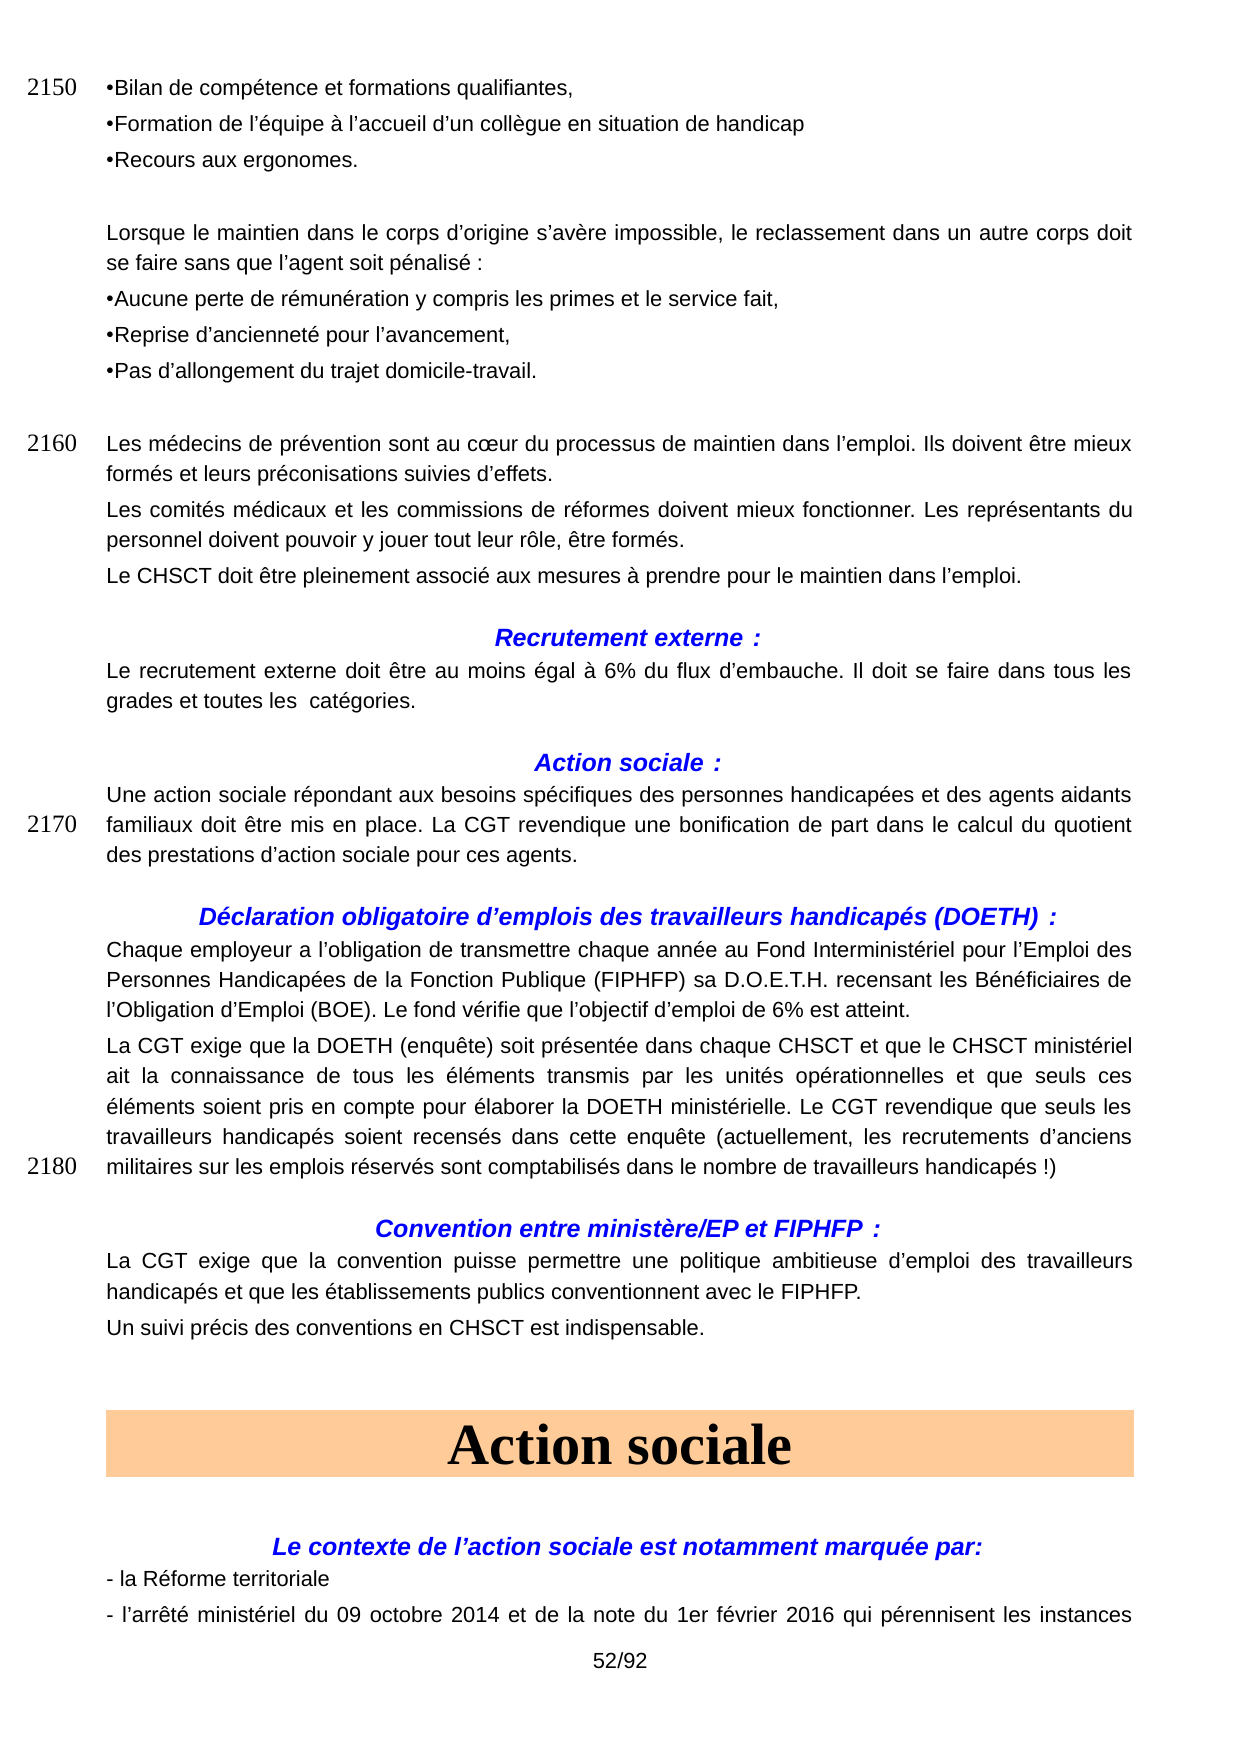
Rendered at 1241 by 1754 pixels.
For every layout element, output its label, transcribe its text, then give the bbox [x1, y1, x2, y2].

text Le CHSCT doit être pleinement associé aux mesures à prendre pour le maintien dans l’emploi. [106, 563, 1134, 588]
text Une action sociale répondant aux besoins spécifiques des personnes handicapées et des agents aidants familiaux doit être mis en place. La CGT revendique une bonification de part dans le calcul du quotient des prestations d’action sociale pour ces agents. [106, 782, 1134, 868]
subtitle Recrutement externe : [124, 623, 1134, 652]
text La CGT exige que la DOETH (enquête) soit présentée dans chaque CHSCT et que le CHSCT ministériel ait la connaissance de tous les éléments transmis par les unités opérationnelles et que seuls ces éléments soient pris en compte pour élaborer la DOETH ministérielle. Le CGT revendique que seuls les travailleurs handicapés soient recensés dans cette enquête (actuellement, les recrutements d’anciens militaires sur les emplois réservés sont comptabilisés dans le nombre de travailleurs handicapés !) [106, 1033, 1134, 1179]
list Pas d’allongement du trajet domicile-travail. [106, 358, 1134, 383]
list Bilan de compétence et formations qualifiantes, [106, 75, 1134, 100]
subtitle Le contexte de l’action sociale est notamment marquée par: [124, 1532, 1134, 1560]
subtitle Convention entre ministère/EP et FIPHFP : [124, 1214, 1134, 1243]
list Recours aux ergonomes. [106, 147, 1134, 172]
list Formation de l’équipe à l’accueil d’un collègue en situation de handicap [106, 111, 1134, 136]
text Les médecins de prévention sont au cœur du processus de maintien dans l’emploi. Ils doivent être mieux formés et leurs préconisations suivies d’effets. [106, 431, 1134, 486]
text Un suivi précis des conventions en CHSCT est indispensable. [106, 1315, 1134, 1340]
text Lorsque le maintien dans le corps d’origine s’avère impossible, le reclassement dans un autre corps doit se faire sans que l’agent soit pénalisé : [106, 219, 1134, 275]
text Les comités médicaux et les commissions de réformes doivent mieux fonctionner. Les représentants du personnel doivent pouvoir y jouer tout leur rôle, être formés. [106, 497, 1134, 552]
text Chaque employeur a l’obligation de transmettre chaque année au Fond Interministériel pour l’Emploi des Personnes Handicapées de la Fonction Publique (FIPHFP) sa D.O.E.T.H. recensant les Bénéficiaires de l’Obligation d’Emploi (BOE). Le fond vérifie que l’objectif d’emploi de 6% est atteint. [106, 937, 1134, 1022]
subtitle Action sociale : [124, 747, 1134, 776]
subtitle Action sociale [106, 1410, 1134, 1477]
text - la Réforme territoriale [106, 1566, 1134, 1591]
text La CGT exige que la convention puisse permettre une politique ambitieuse d’emploi des travailleurs handicapés et que les établissements publics conventionnent avec le FIPHFP. [106, 1248, 1134, 1304]
list Reprise d’ancienneté pour l’avancement, [106, 322, 1134, 347]
text - l’arrêté ministériel du 09 octobre 2014 et de la note du 1er février 2016 qui pérennisent les instances [106, 1602, 1134, 1627]
list Aucune perte de rémunération y compris les primes et le service fait, [106, 286, 1134, 311]
text Le recrutement externe doit être au moins égal à 6% du flux d’embauche. Il doit se faire dans tous les grades et toutes les catégories. [106, 657, 1134, 713]
subtitle Déclaration obligatoire d’emplois des travailleurs handicapés (DOETH) : [124, 902, 1134, 931]
